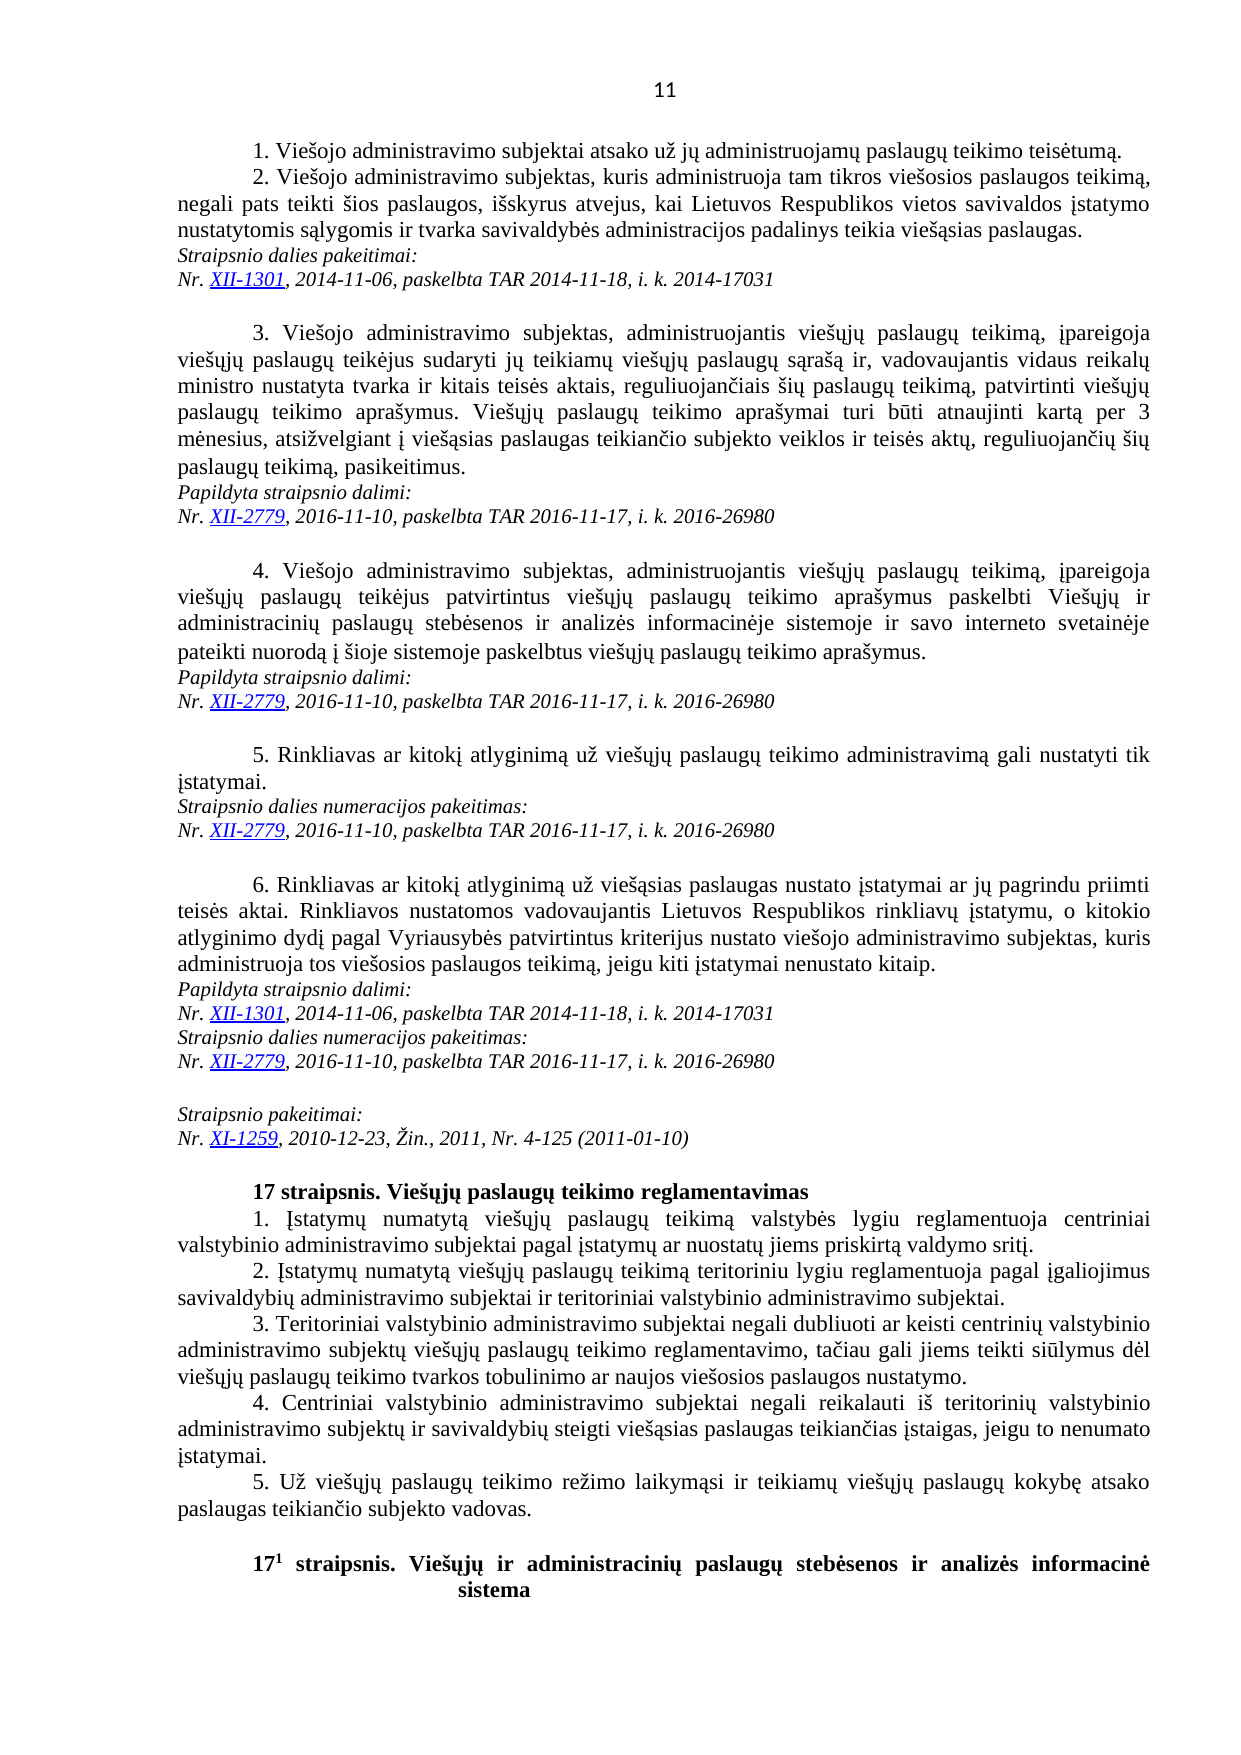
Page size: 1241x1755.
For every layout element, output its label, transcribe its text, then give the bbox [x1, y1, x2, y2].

text Nr. XII-2779, 2016-11-10, paskelbta TAR 2016-11-17, i. k. 2016-26980 [177, 1049, 1152, 1073]
text Papildyta straipsnio dalimi: [177, 976, 1152, 1001]
text Nr. XII-1301, 2014-11-06, paskelbta TAR 2014-11-18, i. k. 2014-17031 [177, 267, 1152, 291]
text 4. Viešojo administravimo subjektas, administruojantis viešųjų paslaugų teikimą, įpareigoja viešųjų paslaugų teikėjus patvirtintus viešųjų paslaugų teikimo aprašymus paskelbti Viešųjų ir administracinių paslaugų stebėsenos ir analizės informacinėje sistemoje ir savo interneto svetainėje pateikti nuorodą į šioje sistemoje paskelbtus viešųjų paslaugų teikimo aprašymus. [177, 557, 1152, 664]
text Straipsnio dalies numeracijos pakeitimas: [177, 1024, 1152, 1049]
text 3. Viešojo administravimo subjektas, administruojantis viešųjų paslaugų teikimą, įpareigoja viešųjų paslaugų teikėjus sudaryti jų teikiamų viešųjų paslaugų sąrašą ir, vadovaujantis vidaus reikalų ministro nustatyta tvarka ir kitais teisės aktais, reguliuojančiais šių paslaugų teikimą, patvirtinti viešųjų paslaugų teikimo aprašymus. Viešųjų paslaugų teikimo aprašymai turi būti atnaujinti kartą per 3 mėnesius, atsižvelgiant į viešąsias paslaugas teikiančio subjekto veiklos ir teisės aktų, reguliuojančių šių paslaugų teikimą, pasikeitimus. [177, 319, 1152, 480]
text Straipsnio pakeitimai: [177, 1101, 1152, 1126]
text 2. Viešojo administravimo subjektas, kuris administruoja tam tikros viešosios paslaugos teikimą, negali pats teikti šios paslaugos, išskyrus atvejus, kai Lietuvos Respublikos vietos savivaldos įstatymo nustatytomis sąlygomis ir tvarka savivaldybės administracijos padalinys teikia viešąsias paslaugas. [177, 163, 1152, 242]
text 6. Rinkliavas ar kitokį atlyginimą už viešąsias paslaugas nustato įstatymai ar jų pagrindu priimti teisės aktai. Rinkliavos nustatomos vadovaujantis Lietuvos Respublikos rinkliavų įstatymu, o kitokio atlyginimo dydį pagal Vyriausybės patvirtintus kriterijus nustato viešojo administravimo subjektas, kuris administruoja tos viešosios paslaugos teikimą, jeigu kiti įstatymai nenustato kitaip. [177, 871, 1152, 976]
text Papildyta straipsnio dalimi: [177, 480, 1152, 504]
text 3. Teritoriniai valstybinio administravimo subjektai negali dubliuoti ar keisti centrinių valstybinio administravimo subjektų viešųjų paslaugų teikimo reglamentavimo, tačiau gali jiems teikti siūlymus dėl viešųjų paslaugų teikimo tvarkos tobulinimo ar naujos viešosios paslaugos nustatymo. [177, 1310, 1152, 1389]
text 5. Rinkliavas ar kitokį atlyginimą už viešųjų paslaugų teikimo administravimą gali nustatyti tik įstatymai. [177, 741, 1152, 794]
text Nr. XII-2779, 2016-11-10, paskelbta TAR 2016-11-17, i. k. 2016-26980 [177, 818, 1152, 842]
text Nr. XI-1259, 2010-12-23, Žin., 2011, Nr. 4-125 (2011-01-10) [177, 1126, 1152, 1149]
text 1. Įstatymų numatytą viešųjų paslaugų teikimą valstybės lygiu reglamentuoja centriniai valstybinio administravimo subjektai pagal įstatymų ar nuostatų jiems priskirtą valdymo sritį. [177, 1205, 1152, 1257]
text 171 straipsnis. Viešųjų ir administracinių paslaugų stebėsenos ir analizės informacinė sistema [252, 1550, 1152, 1602]
text Straipsnio dalies pakeitimai: [177, 242, 1152, 267]
text 17 straipsnis. Viešųjų paslaugų teikimo reglamentavimas [177, 1178, 1152, 1205]
text Papildyta straipsnio dalimi: [177, 664, 1152, 689]
text 1. Viešojo administravimo subjektai atsako už jų administruojamų paslaugų teikimo teisėtumą. [177, 137, 1152, 163]
text 4. Centriniai valstybinio administravimo subjektai negali reikalauti iš teritorinių valstybinio administravimo subjektų ir savivaldybių steigti viešąsias paslaugas teikiančias įstaigas, jeigu to nenumato įstatymai. [177, 1389, 1152, 1468]
text 5. Už viešųjų paslaugų teikimo režimo laikymąsi ir teikiamų viešųjų paslaugų kokybę atsako paslaugas teikiančio subjekto vadovas. [177, 1468, 1152, 1521]
text Nr. XII-1301, 2014-11-06, paskelbta TAR 2014-11-18, i. k. 2014-17031 [177, 1001, 1152, 1024]
text Nr. XII-2779, 2016-11-10, paskelbta TAR 2016-11-17, i. k. 2016-26980 [177, 689, 1152, 713]
text 2. Įstatymų numatytą viešųjų paslaugų teikimą teritoriniu lygiu reglamentuoja pagal įgaliojimus savivaldybių administravimo subjektai ir teritoriniai valstybinio administravimo subjektai. [177, 1257, 1152, 1310]
text Straipsnio dalies numeracijos pakeitimas: [177, 794, 1152, 818]
text Nr. XII-2779, 2016-11-10, paskelbta TAR 2016-11-17, i. k. 2016-26980 [177, 504, 1152, 528]
